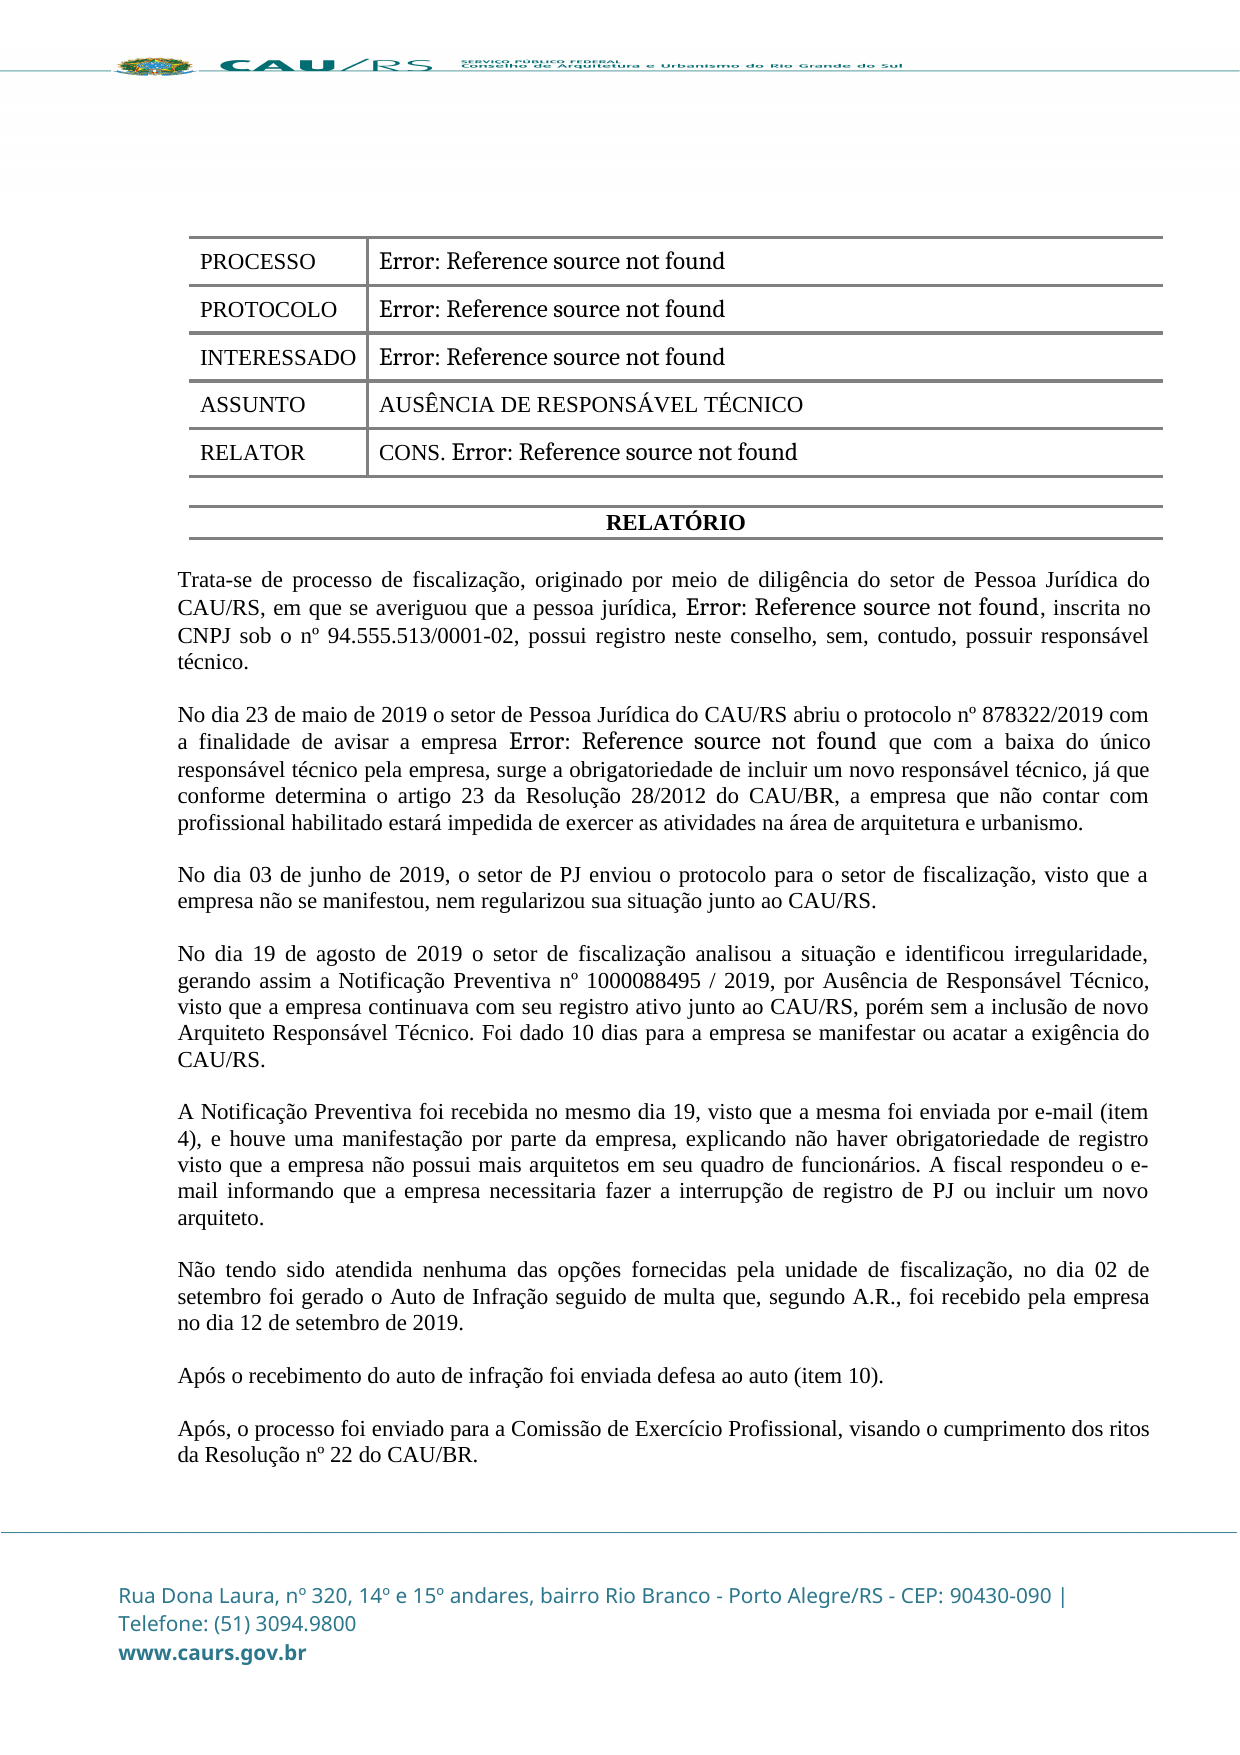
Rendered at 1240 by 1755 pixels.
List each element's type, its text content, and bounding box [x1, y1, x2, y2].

table_cell RELATOR [189, 430, 366, 475]
text No dia 03 de junho de 2019, o setor de PJ enviou o protocolo para o setor de fiscalização, visto que a empresa não se manifestou, nem regularizou sua situação junto ao CAU/RS. [177, 861, 1151, 914]
text A Notificação Preventiva foi recebida no mesmo dia 19, visto que a mesma foi enviada por e-mail (item 4), e houve uma manifestação por parte da empresa, explicando não haver obrigatoriedade de registro visto que a empresa não possui mais arquitetos em seu quadro de funcionários. A fiscal respondeu o e-mail informando que a empresa necessitaria fazer a interrupção de registro de PJ ou incluir um novo arquiteto. [177, 1098, 1151, 1230]
text Após o recebimento do auto de infração foi enviada defesa ao auto (item 10). [177, 1362, 1151, 1388]
text Trata-se de processo de fiscalização, originado por meio de diligência do setor de Pessoa Jurídica do CAU/RS, em que se averiguou que a pessoa jurídica, CONSTRUVALLE CONSTRUÇÕES E NEGÓCIOS IMOBILIÁRIOS, inscrita no CNPJ sob o nº 94.555.513/0001-02, possui registro neste conselho, sem, contudo, possuir responsável técnico. [177, 567, 1151, 674]
table_header 1000088495 / 2019 [369, 239, 1163, 283]
table_cell ASSUNTO [189, 383, 366, 427]
table_header RELATÓRIO [189, 508, 1163, 537]
table_cell 878322/2019 [369, 287, 1163, 331]
table_cell CONS. ORITZ ADRIANO ADAMS DE CAMPOS [369, 430, 1163, 475]
text Não tendo sido atendida nenhuma das opções fornecidas pela unidade de fiscalização, no dia 02 de setembro foi gerado o Auto de Infração seguido de multa que, segundo A.R., foi recebido pela empresa no dia 12 de setembro de 2019. [177, 1257, 1151, 1336]
text No dia 23 de maio de 2019 o setor de Pessoa Jurídica do CAU/RS abriu o protocolo nº 878322/2019 com a finalidade de avisar a empresa CONSTRUVALLE CONSTRUÇÕES E NEGÓCIOS IMOBILIÁRIOS que com a baixa do único responsável técnico pela empresa, surge a obrigatoriedade de incluir um novo responsável técnico, já que conforme determina o artigo 23 da Resolução 28/2012 do CAU/BR, a empresa que não contar com profissional habilitado estará impedida de exercer as atividades na área de arquitetura e urbanismo. [177, 701, 1151, 835]
table_cell INTERESSADO [189, 335, 366, 379]
text No dia 19 de agosto de 2019 o setor de fiscalização analisou a situação e identificou irregularidade, gerando assim a Notificação Preventiva nº 1000088495 / 2019, por Ausência de Responsável Técnico, visto que a empresa continuava com seu registro ativo junto ao CAU/RS, porém sem a inclusão de novo Arquiteto Responsável Técnico. Foi dado 10 dias para a empresa se manifestar ou acatar a exigência do CAU/RS. [177, 940, 1151, 1072]
table_header PROCESSO [189, 239, 366, 283]
table_cell CONSTRUVALLE CONSTRUÇÕES E NEGÓCIOS IMOBILIÁRIOS [369, 335, 1163, 379]
table_cell AUSÊNCIA DE RESPONSÁVEL TÉCNICO [369, 383, 1163, 427]
table_cell PROTOCOLO [189, 287, 366, 331]
text Após, o processo foi enviado para a Comissão de Exercício Profissional, visando o cumprimento dos ritos da Resolução nº 22 do CAU/BR. [177, 1415, 1151, 1467]
